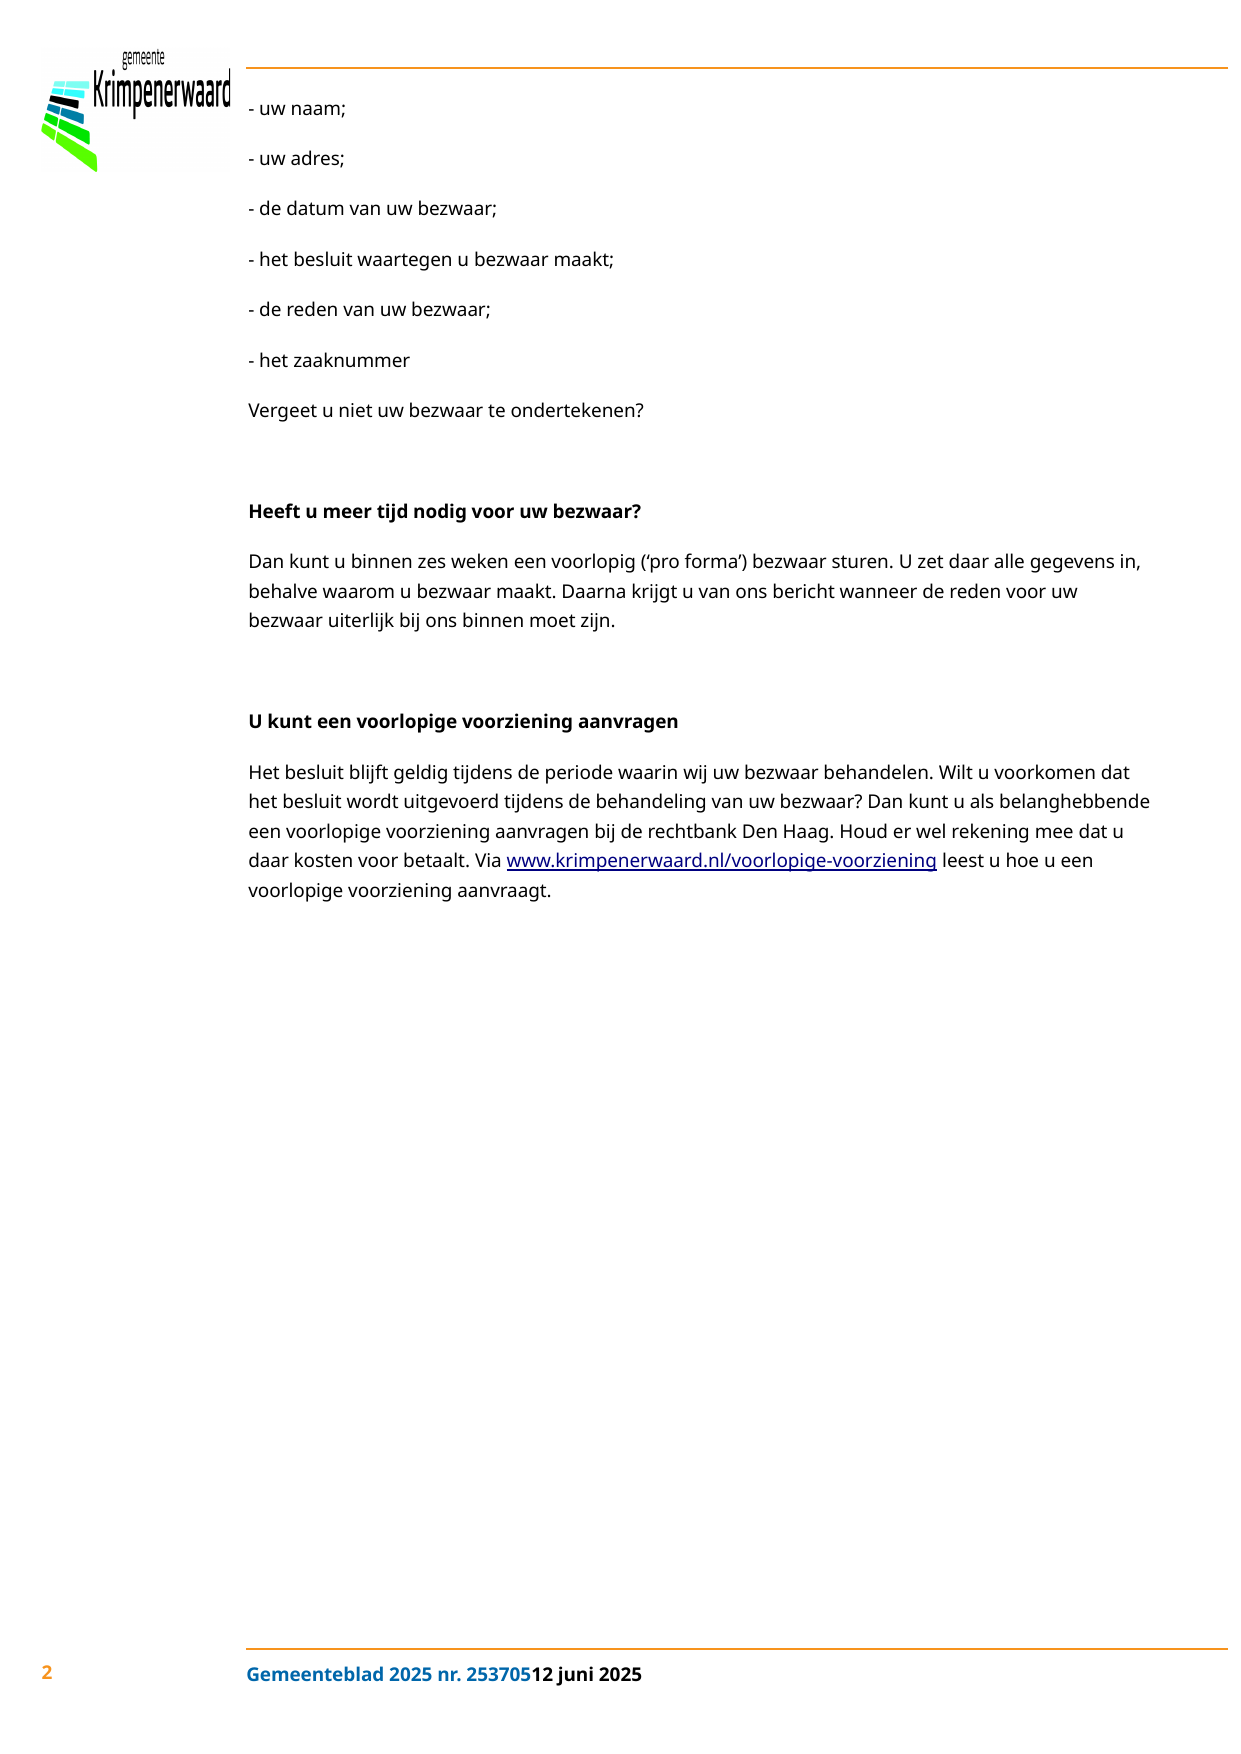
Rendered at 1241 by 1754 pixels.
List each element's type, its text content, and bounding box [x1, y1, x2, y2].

picture [41, 47, 231, 172]
text - de reden van uw bezwaar; [248, 296, 1152, 322]
text - het besluit waartegen u bezwaar maakt; [248, 246, 1152, 272]
text - uw naam; [248, 95, 1152, 121]
text Heeft u meer tijd nodig voor uw bezwaar? [248, 498, 1152, 524]
text - uw adres; [248, 145, 1152, 171]
text Dan kunt u binnen zes weken een voorlopig (‘pro forma’) bezwaar sturen. U zet daar alle gegevens in, behalve waarom u bezwaar maakt. Daarna krijgt u van ons bericht wanneer de reden voor uw bezwaar uiterlijk bij ons binnen moet zijn. [248, 548, 1152, 633]
text Vergeet u niet uw bezwaar te ondertekenen? [248, 397, 1152, 423]
text - de datum van uw bezwaar; [248, 196, 1152, 221]
text U kunt een voorlopige voorziening aanvragen [248, 708, 1152, 734]
text Het besluit blijft geldig tijdens de periode waarin wij uw bezwaar behandelen. Wilt u voorkomen dat het besluit wordt uitgevoerd tijdens de behandeling van uw bezwaar? Dan kunt u als belanghebbende een voorlopige voorziening aanvragen bij de rechtbank Den Haag. Houd er wel rekening mee dat u daar kosten voor betaalt. Via www.krimpenerwaard.nl/voorlopige-voorziening leest u hoe u een voorlopige voorziening aanvraagt. [248, 759, 1152, 903]
text - het zaaknummer [248, 347, 1152, 373]
